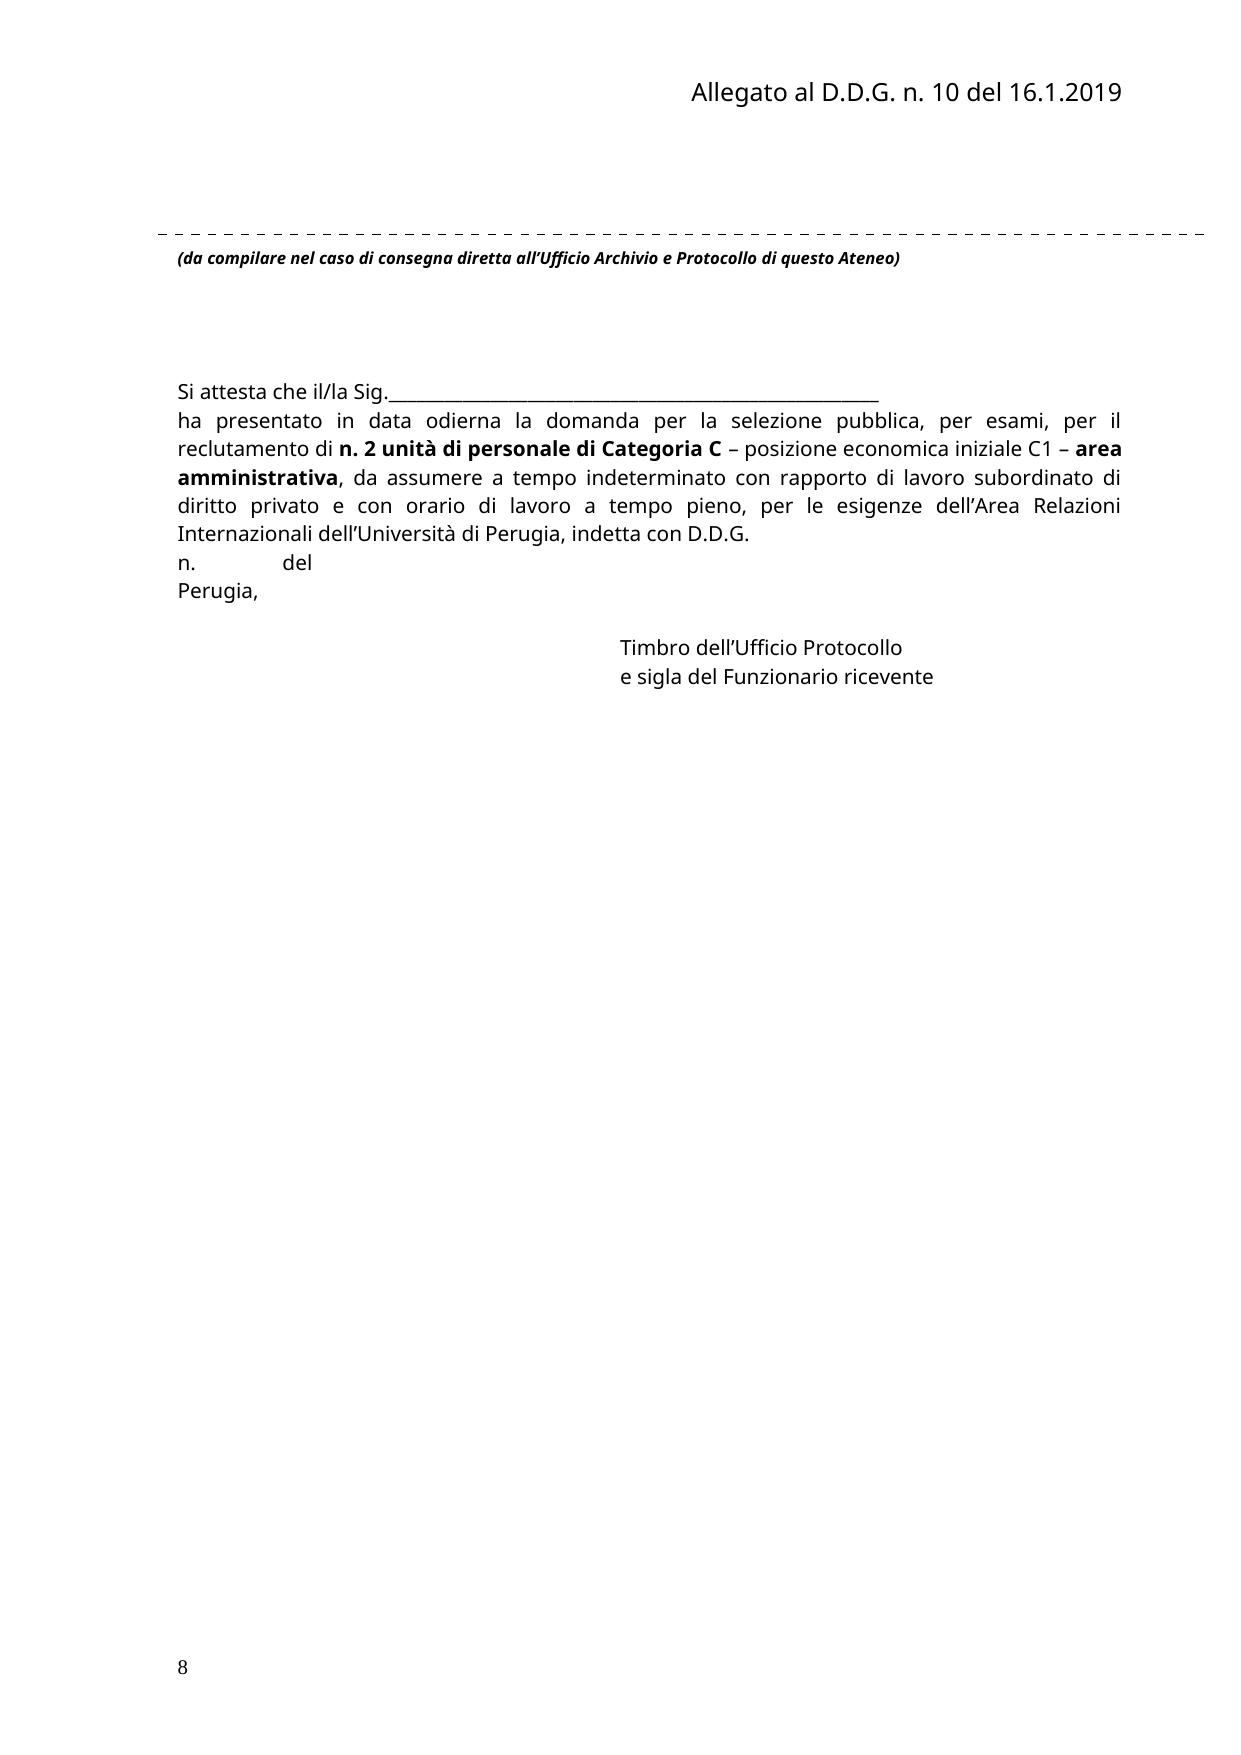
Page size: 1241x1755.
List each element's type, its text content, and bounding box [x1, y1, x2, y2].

text Perugia, [177, 576, 1180, 605]
text (da compilare nel caso di consegna diretta all’Ufficio Archivio e Protocollo di questo Ateneo) [177, 247, 1180, 269]
text Si attesta che il/la Sig._____________________________________________________ [177, 377, 1180, 406]
text Timbro dell’Ufficio Protocollo [177, 633, 1180, 662]
text e sigla del Funzionario ricevente [177, 662, 1180, 690]
text n. del [177, 548, 1122, 576]
text ha presentato in data odierna la domanda per la selezione pubblica, per esami, per il reclutamento di n. 2 unità di personale di Categoria C – posizione economica iniziale C1 – area amministrativa, da assumere a tempo indeterminato con rapporto di lavoro subordinato di diritto privato e con orario di lavoro a tempo pieno, per le esigenze dell’Area Relazioni Internazionali dell’Università di Perugia, indetta con D.D.G. [177, 406, 1122, 548]
